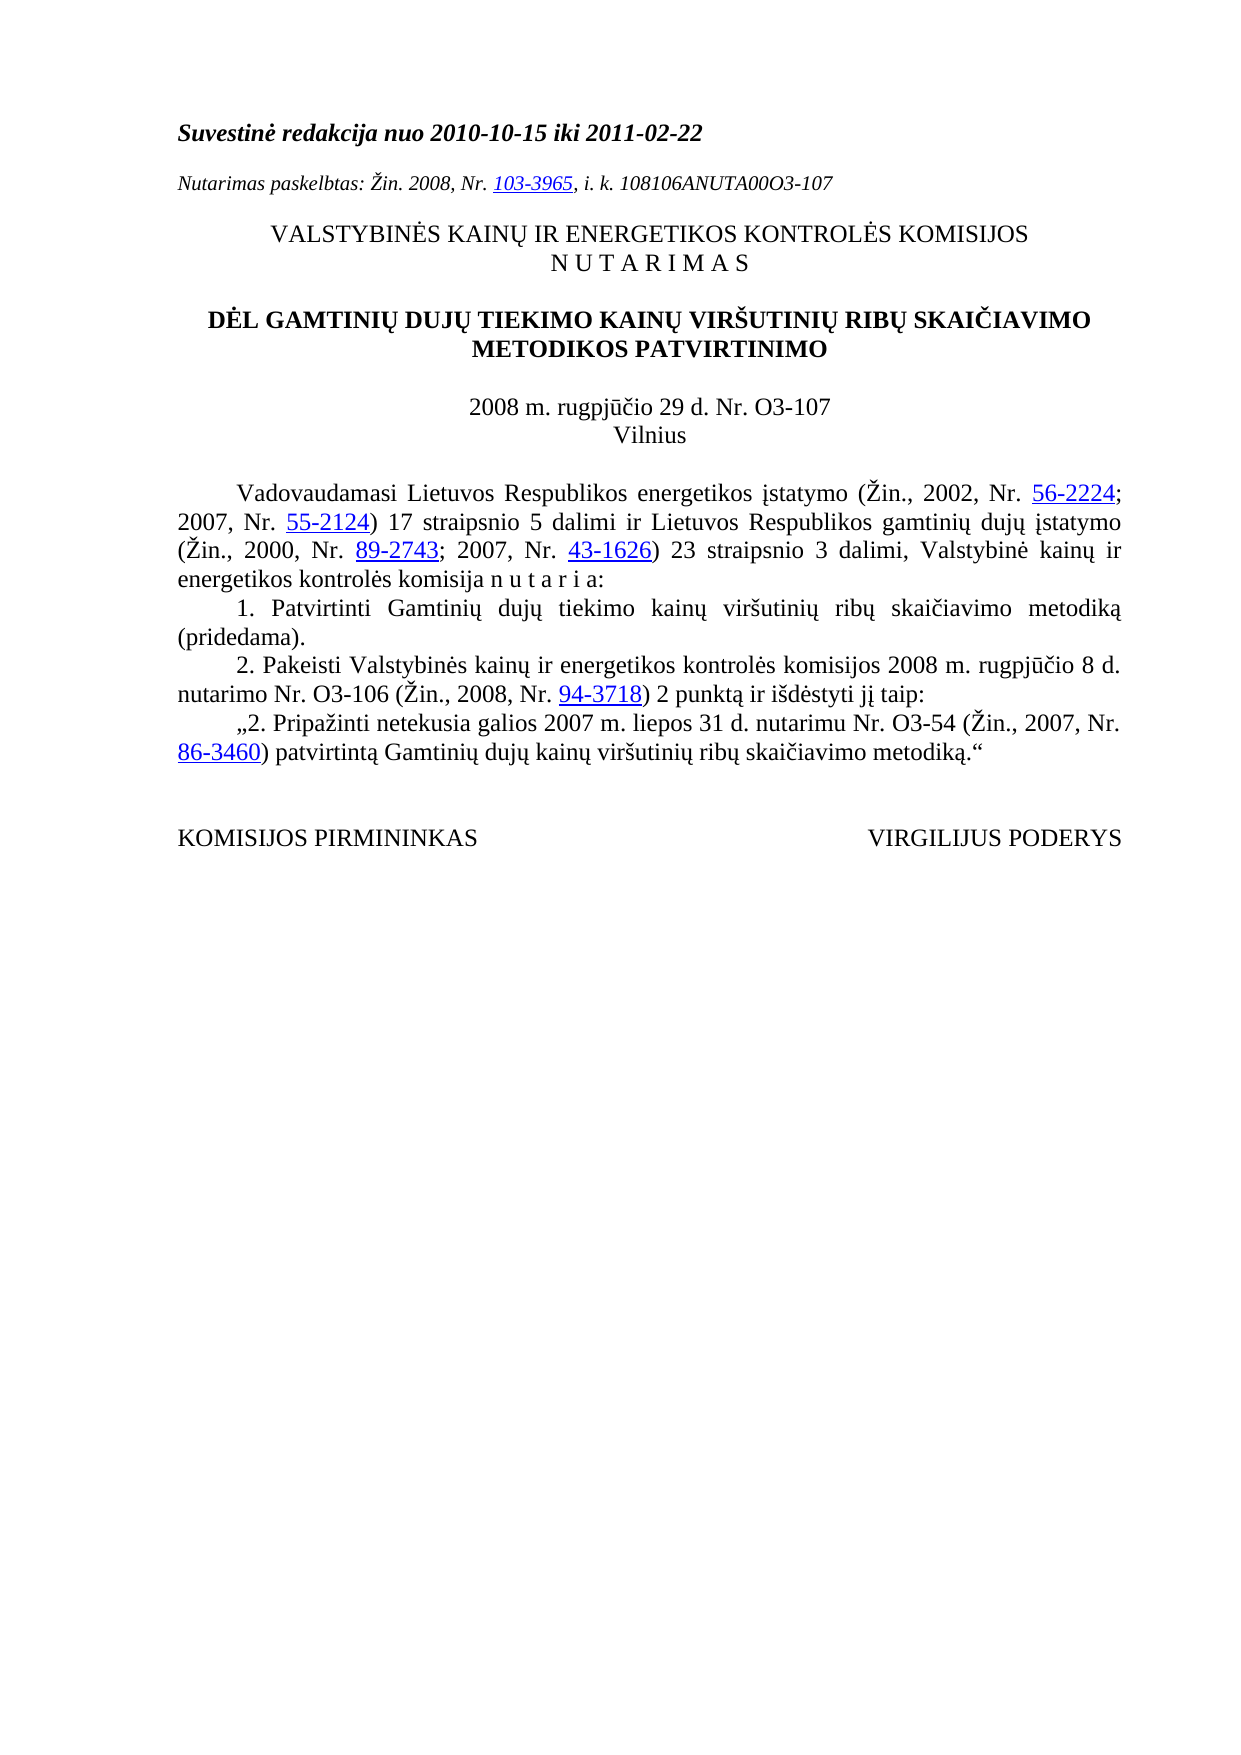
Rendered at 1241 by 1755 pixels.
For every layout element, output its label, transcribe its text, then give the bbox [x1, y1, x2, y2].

text Nutarimas paskelbtas: Žin. 2008, Nr. 103-3965, i. k. 108106ANUTA00O3-107 [177, 171, 1122, 195]
text NUTARIMAS [177, 248, 1122, 277]
text Vadovaudamasi Lietuvos Respublikos energetikos įstatymo (Žin., 2002, Nr. 56-2224; 2007, Nr. 55-2124) 17 straipsnio 5 dalimi ir Lietuvos Respublikos gamtinių dujų įstatymo (Žin., 2000, Nr. 89-2743; 2007, Nr. 43-1626) 23 straipsnio 3 dalimi, Valstybinė kainų ir energetikos kontrolės komisija nutaria: [177, 478, 1122, 593]
text KOMISIJOS PIRMININKAS VIRGILIJUS PODERYS [177, 823, 1122, 852]
text 2. Pakeisti Valstybinės kainų ir energetikos kontrolės komisijos 2008 m. rugpjūčio 8 d. nutarimo Nr. O3-106 (Žin., 2008, Nr. 94-3718) 2 punktą ir išdėstyti jį taip: [177, 650, 1122, 708]
text VALSTYBINĖS KAINŲ IR ENERGETIKOS KONTROLĖS KOMISIJOS [177, 219, 1122, 248]
text DĖL GAMTINIŲ DUJŲ TIEKIMO KAINŲ VIRŠUTINIŲ RIBŲ SKAIČIAVIMO METODIKOS PATVIRTINIMO [177, 305, 1122, 363]
text 2008 m. rugpjūčio 29 d. Nr. O3-107 [177, 392, 1122, 420]
text 1. Patvirtinti Gamtinių dujų tiekimo kainų viršutinių ribų skaičiavimo metodiką (pridedama). [177, 593, 1122, 650]
text „2. Pripažinti netekusia galios 2007 m. liepos 31 d. nutarimu Nr. O3-54 (Žin., 2007, Nr. 86-3460) patvirtintą Gamtinių dujų kainų viršutinių ribų skaičiavimo metodiką.“ [177, 708, 1122, 765]
text Suvestinė redakcija nuo 2010-10-15 iki 2011-02-22 [177, 118, 1122, 147]
text Vilnius [177, 420, 1122, 449]
